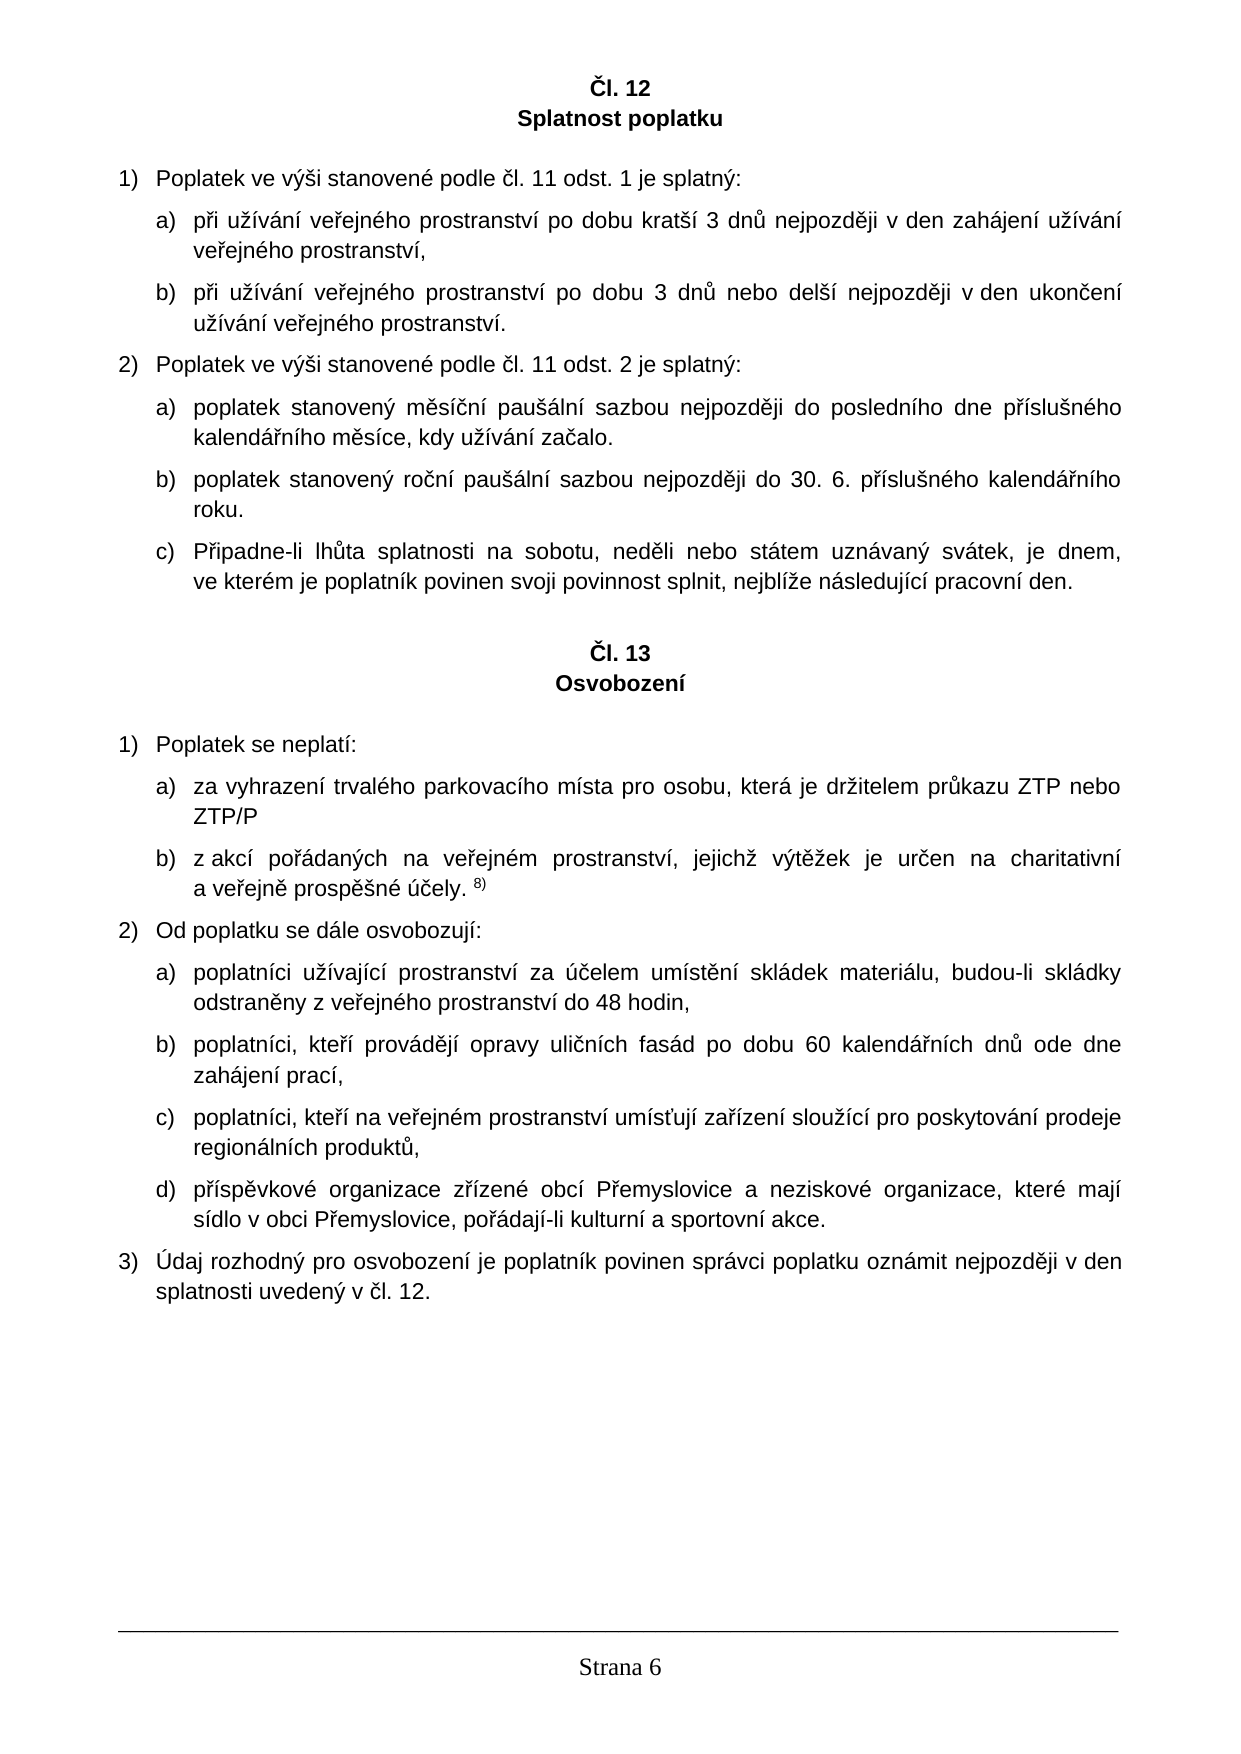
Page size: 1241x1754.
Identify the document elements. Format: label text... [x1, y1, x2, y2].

list Údaj rozhodný pro osvobození je poplatník povinen správci poplatku oznámit nejpozději v den splatnosti uvedený v čl. 12. [118, 1248, 1122, 1304]
text Splatnost poplatku [118, 105, 1122, 131]
list při užívání veřejného prostranství po dobu 3 dnů nebo delší nejpozději v den ukončení užívání veřejného prostranství. [156, 279, 1122, 336]
text Čl. 12 [118, 74, 1122, 101]
text Čl. 13 [118, 640, 1122, 667]
list poplatníci, kteří na veřejném prostranství umísťují zařízení sloužící pro poskytování prodeje regionálních produktů, [156, 1103, 1122, 1160]
list poplatníci, kteří provádějí opravy uličních fasád po dobu 60 kalendářních dnů ode dne zahájení prací, [156, 1031, 1122, 1088]
list Poplatek ve výši stanovené podle čl. 11 odst. 2 je splatný: [118, 351, 1122, 378]
list příspěvkové organizace zřízené obcí Přemyslovice a neziskové organizace, které mají sídlo v obci Přemyslovice, pořádají-li kulturní a sportovní akce. [156, 1176, 1122, 1232]
list za vyhrazení trvalého parkovacího místa pro osobu, která je držitelem průkazu ZTP nebo ZTP/P [156, 773, 1122, 829]
list poplatek stanovený měsíční paušální sazbou nejpozději do posledního dne příslušného kalendářního měsíce, kdy užívání začalo. [156, 393, 1122, 450]
list při užívání veřejného prostranství po dobu kratší 3 dnů nejpozději v den zahájení užívání veřejného prostranství, [156, 207, 1122, 264]
text Osvobození [118, 670, 1122, 697]
list poplatek stanovený roční paušální sazbou nejpozději do 30. 6. příslušného kalendářního roku. [156, 466, 1122, 522]
list Poplatek ve výši stanovené podle čl. 11 odst. 1 je splatný: [118, 165, 1122, 191]
list Od poplatku se dále osvobozují: [118, 917, 1122, 943]
list Připadne-li lhůta splatnosti na sobotu, neděli nebo státem uznávaný svátek, je dnem, ve kterém je poplatník povinen svoji povinnost splnit, nejblíže následující pracovní den. [156, 538, 1122, 594]
list z akcí pořádaných na veřejném prostranství, jejichž výtěžek je určen na charitativní a veřejně prospěšné účely. 8) [156, 845, 1122, 902]
list Poplatek se neplatí: [118, 731, 1122, 757]
list poplatníci užívající prostranství za účelem umístění skládek materiálu, budou-li skládky odstraněny z veřejného prostranství do 48 hodin, [156, 959, 1122, 1016]
